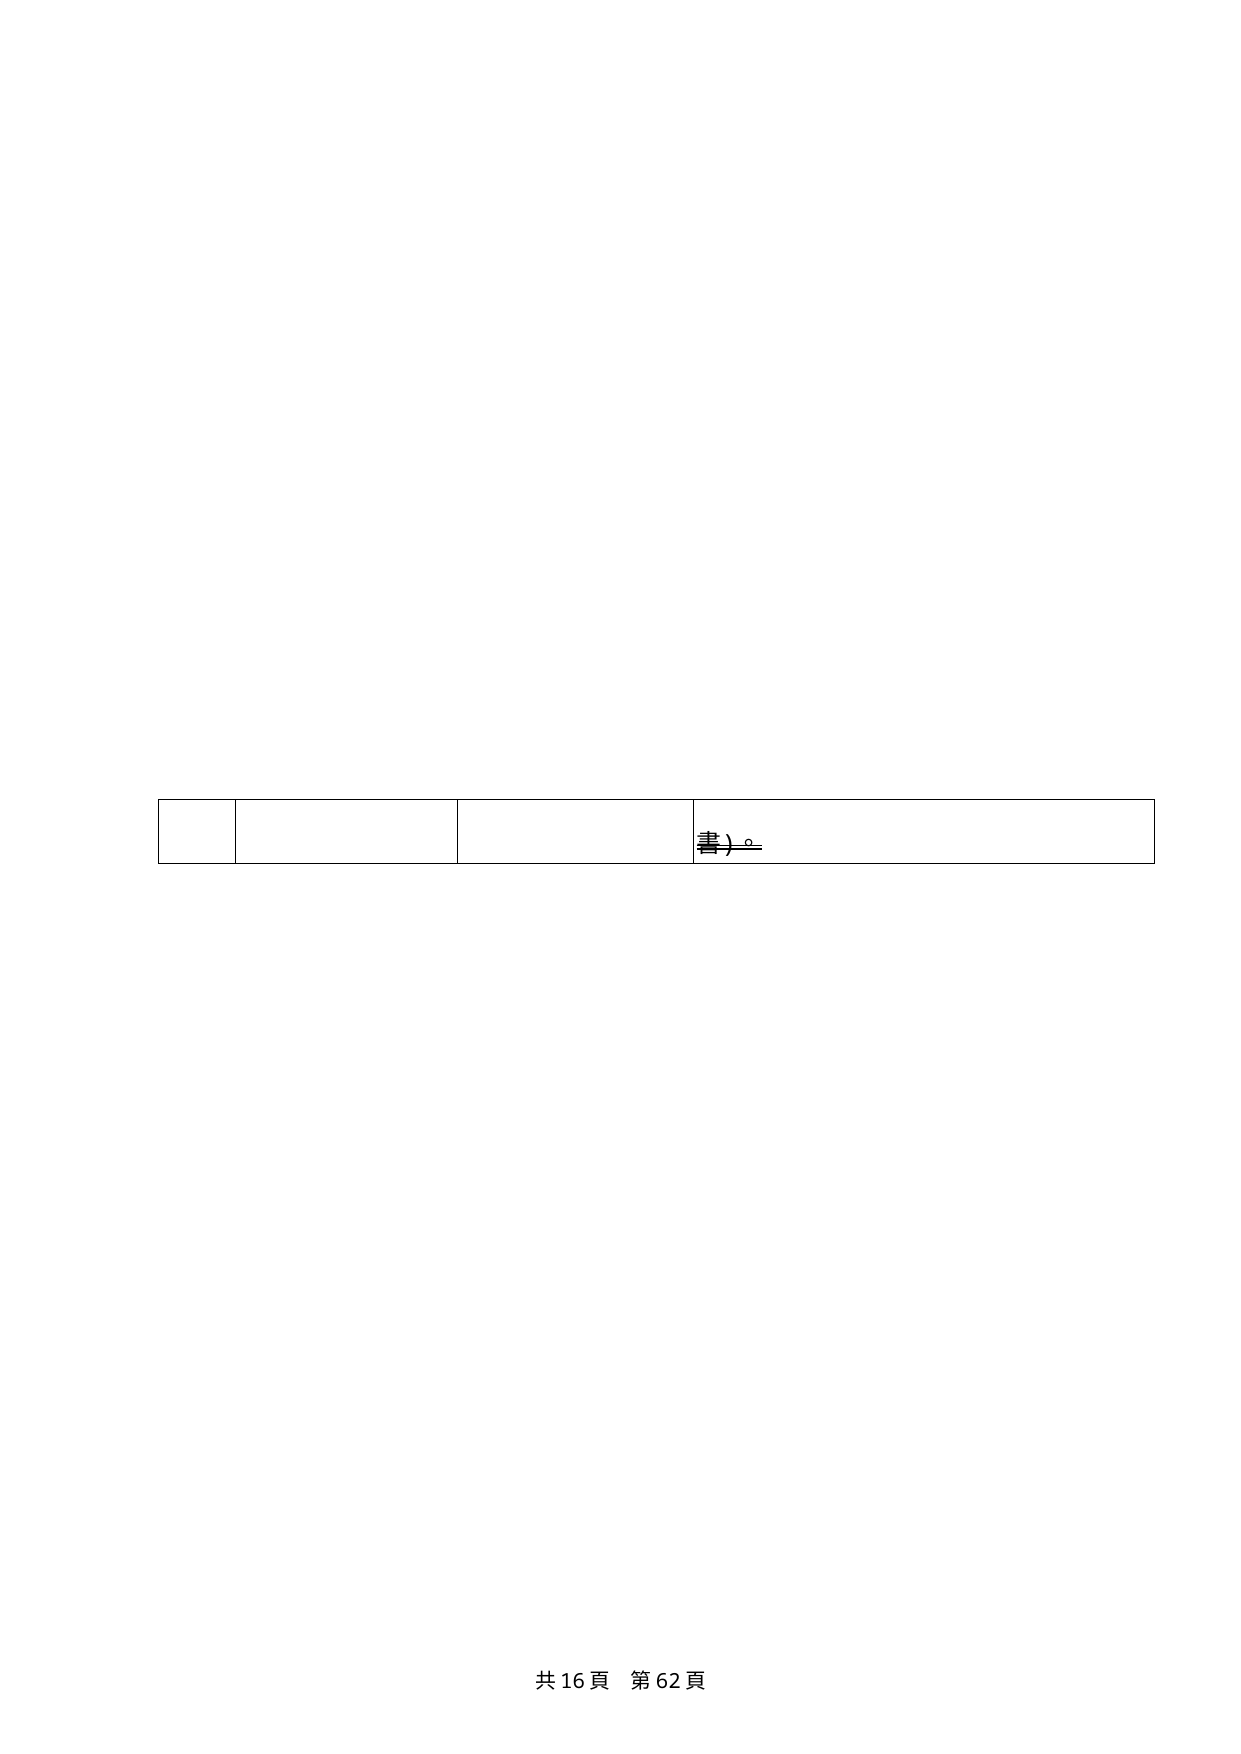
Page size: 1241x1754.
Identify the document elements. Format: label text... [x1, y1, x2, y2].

table_cell 書)。 [694, 800, 1154, 863]
table_cell [236, 800, 457, 863]
table_cell [458, 800, 693, 863]
table_cell [159, 800, 235, 863]
